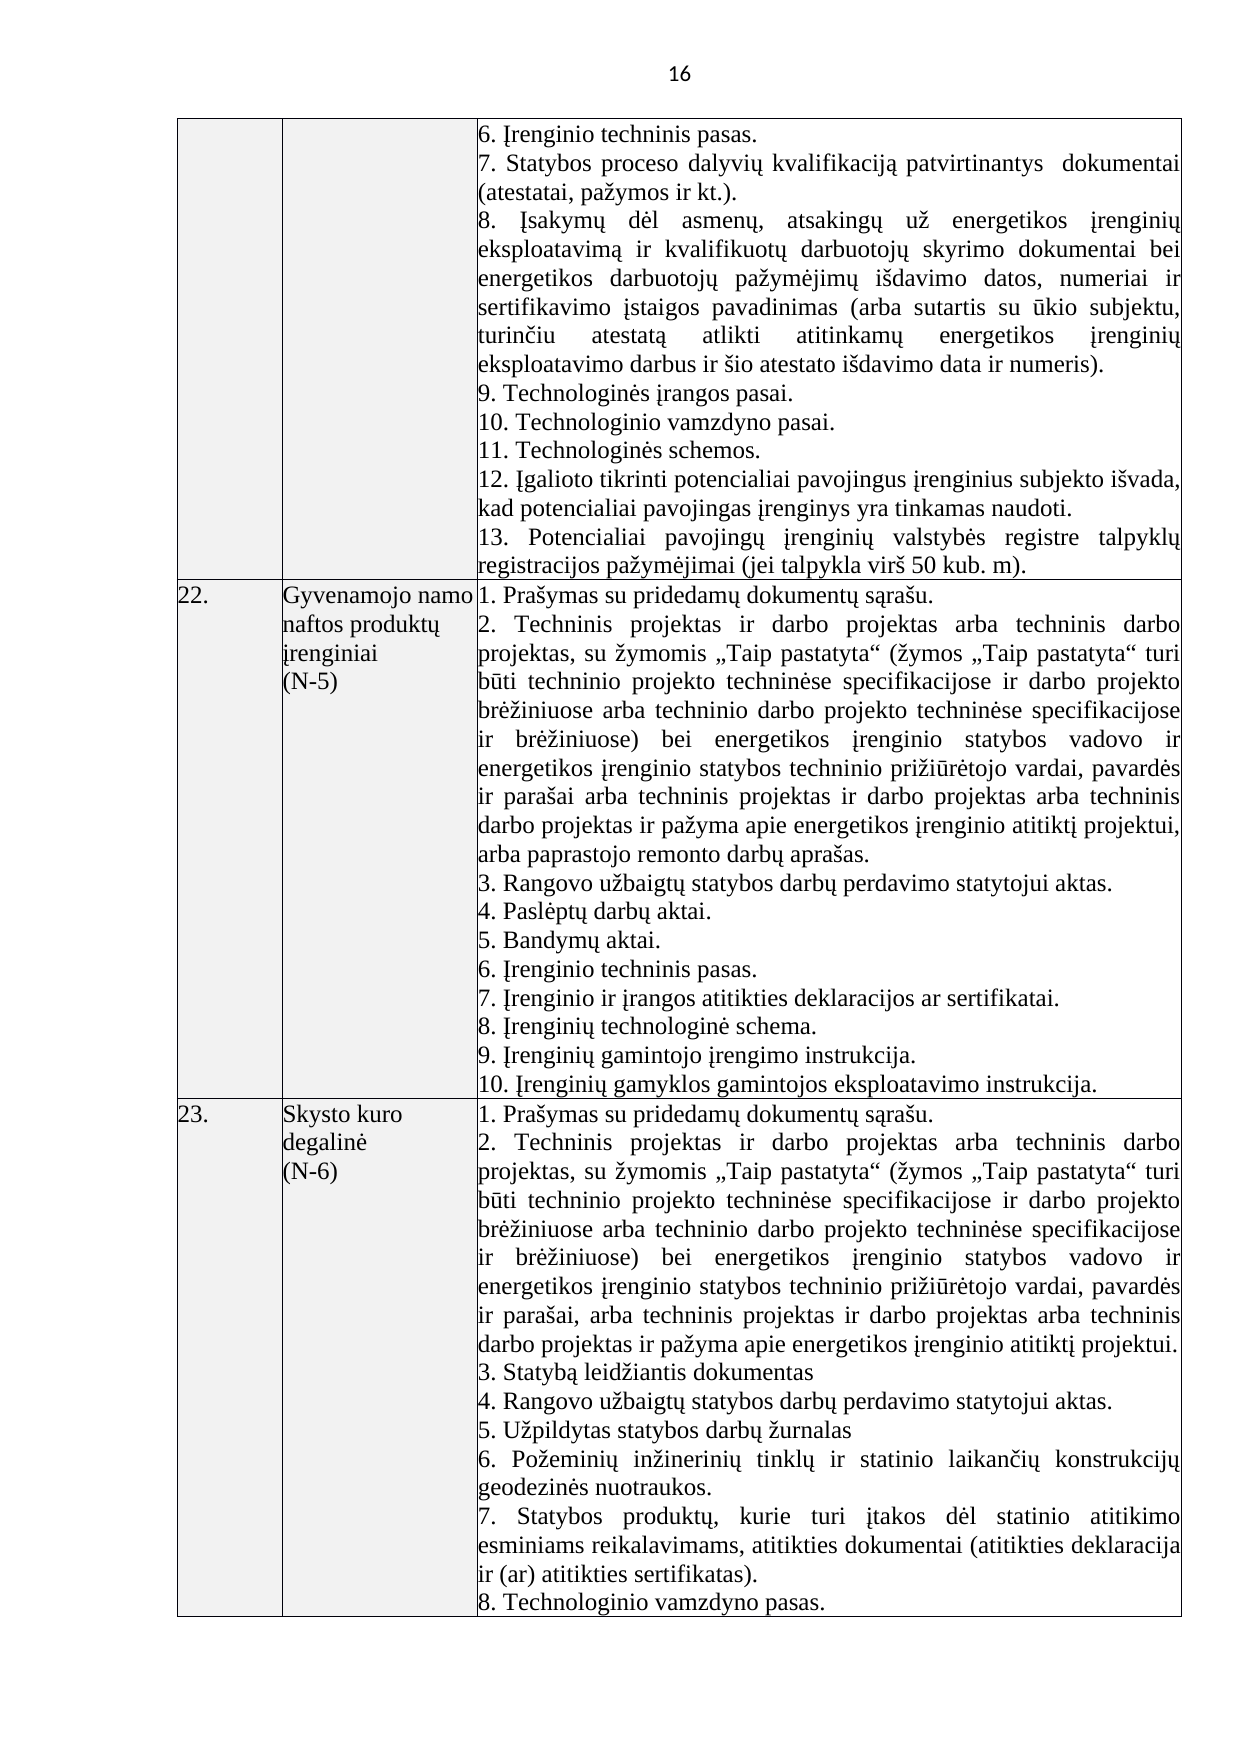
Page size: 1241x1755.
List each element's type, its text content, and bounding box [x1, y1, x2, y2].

table_cell Gyvenamojo namo naftos produktų įrenginiai (N-5) [283, 580, 477, 1098]
table_cell 23. [178, 1099, 282, 1616]
table_cell 6. Įrenginio techninis pasas. 7. Statybos proceso dalyvių kvalifikaciją patvirtinantys dokumentai (atestatai, pažymos ir kt.). 8. Įsakymų dėl asmenų, atsakingų už energetikos įrenginių eksploatavimą ir kvalifikuotų darbuotojų skyrimo dokumentai bei energetikos darbuotojų pažymėjimų išdavimo datos, numeriai ir sertifikavimo įstaigos pavadinimas (arba sutartis su ūkio subjektu, turinčiu atestatą atlikti atitinkamų energetikos įrenginių eksploatavimo darbus ir šio atestato išdavimo data ir numeris). 9. Technologinės įrangos pasai. 10. Technologinio vamzdyno pasai. 11. Technologinės schemos. 12. Įgalioto tikrinti potencialiai pavojingus įrenginius subjekto išvada, kad potencialiai pavojingas įrenginys yra tinkamas naudoti. 13. Potencialiai pavojingų įrenginių valstybės registre talpyklų registracijos pažymėjimai (jei talpykla virš 50 kub. m). [478, 119, 1181, 579]
table_cell Skysto kuro degalinė (N-6) [283, 1099, 477, 1616]
table_cell 1. Prašymas su pridedamų dokumentų sąrašu. 2. Techninis projektas ir darbo projektas arba techninis darbo projektas, su žymomis „Taip pastatyta“ (žymos „Taip pastatyta“ turi būti techninio projekto techninėse specifikacijose ir darbo projekto brėžiniuose arba techninio darbo projekto techninėse specifikacijose ir brėžiniuose) bei energetikos įrenginio statybos vadovo ir energetikos įrenginio statybos techninio prižiūrėtojo vardai, pavardės ir parašai arba techninis projektas ir darbo projektas arba techninis darbo projektas ir pažyma apie energetikos įrenginio atitiktį projektui, arba paprastojo remonto darbų aprašas. 3. Rangovo užbaigtų statybos darbų perdavimo statytojui aktas. 4. Paslėptų darbų aktai. 5. Bandymų aktai. 6. Įrenginio techninis pasas. 7. Įrenginio ir įrangos atitikties deklaracijos ar sertifikatai. 8. Įrenginių technologinė schema. 9. Įrenginių gamintojo įrengimo instrukcija. 10. Įrenginių gamyklos gamintojos eksploatavimo instrukcija. [478, 580, 1181, 1098]
table_cell 22. [178, 580, 282, 1098]
table_cell [178, 119, 282, 579]
table_cell [283, 119, 477, 579]
table_cell 1. Prašymas su pridedamų dokumentų sąrašu. 2. Techninis projektas ir darbo projektas arba techninis darbo projektas, su žymomis „Taip pastatyta“ (žymos „Taip pastatyta“ turi būti techninio projekto techninėse specifikacijose ir darbo projekto brėžiniuose arba techninio darbo projekto techninėse specifikacijose ir brėžiniuose) bei energetikos įrenginio statybos vadovo ir energetikos įrenginio statybos techninio prižiūrėtojo vardai, pavardės ir parašai, arba techninis projektas ir darbo projektas arba techninis darbo projektas ir pažyma apie energetikos įrenginio atitiktį projektui. 3. Statybą leidžiantis dokumentas 4. Rangovo užbaigtų statybos darbų perdavimo statytojui aktas. 5. Užpildytas statybos darbų žurnalas 6. Požeminių inžinerinių tinklų ir statinio laikančių konstrukcijų geodezinės nuotraukos. 7. Statybos produktų, kurie turi įtakos dėl statinio atitikimo esminiams reikalavimams, atitikties dokumentai (atitikties deklaracija ir (ar) atitikties sertifikatas). 8. Technologinio vamzdyno pasas. [478, 1099, 1181, 1616]
